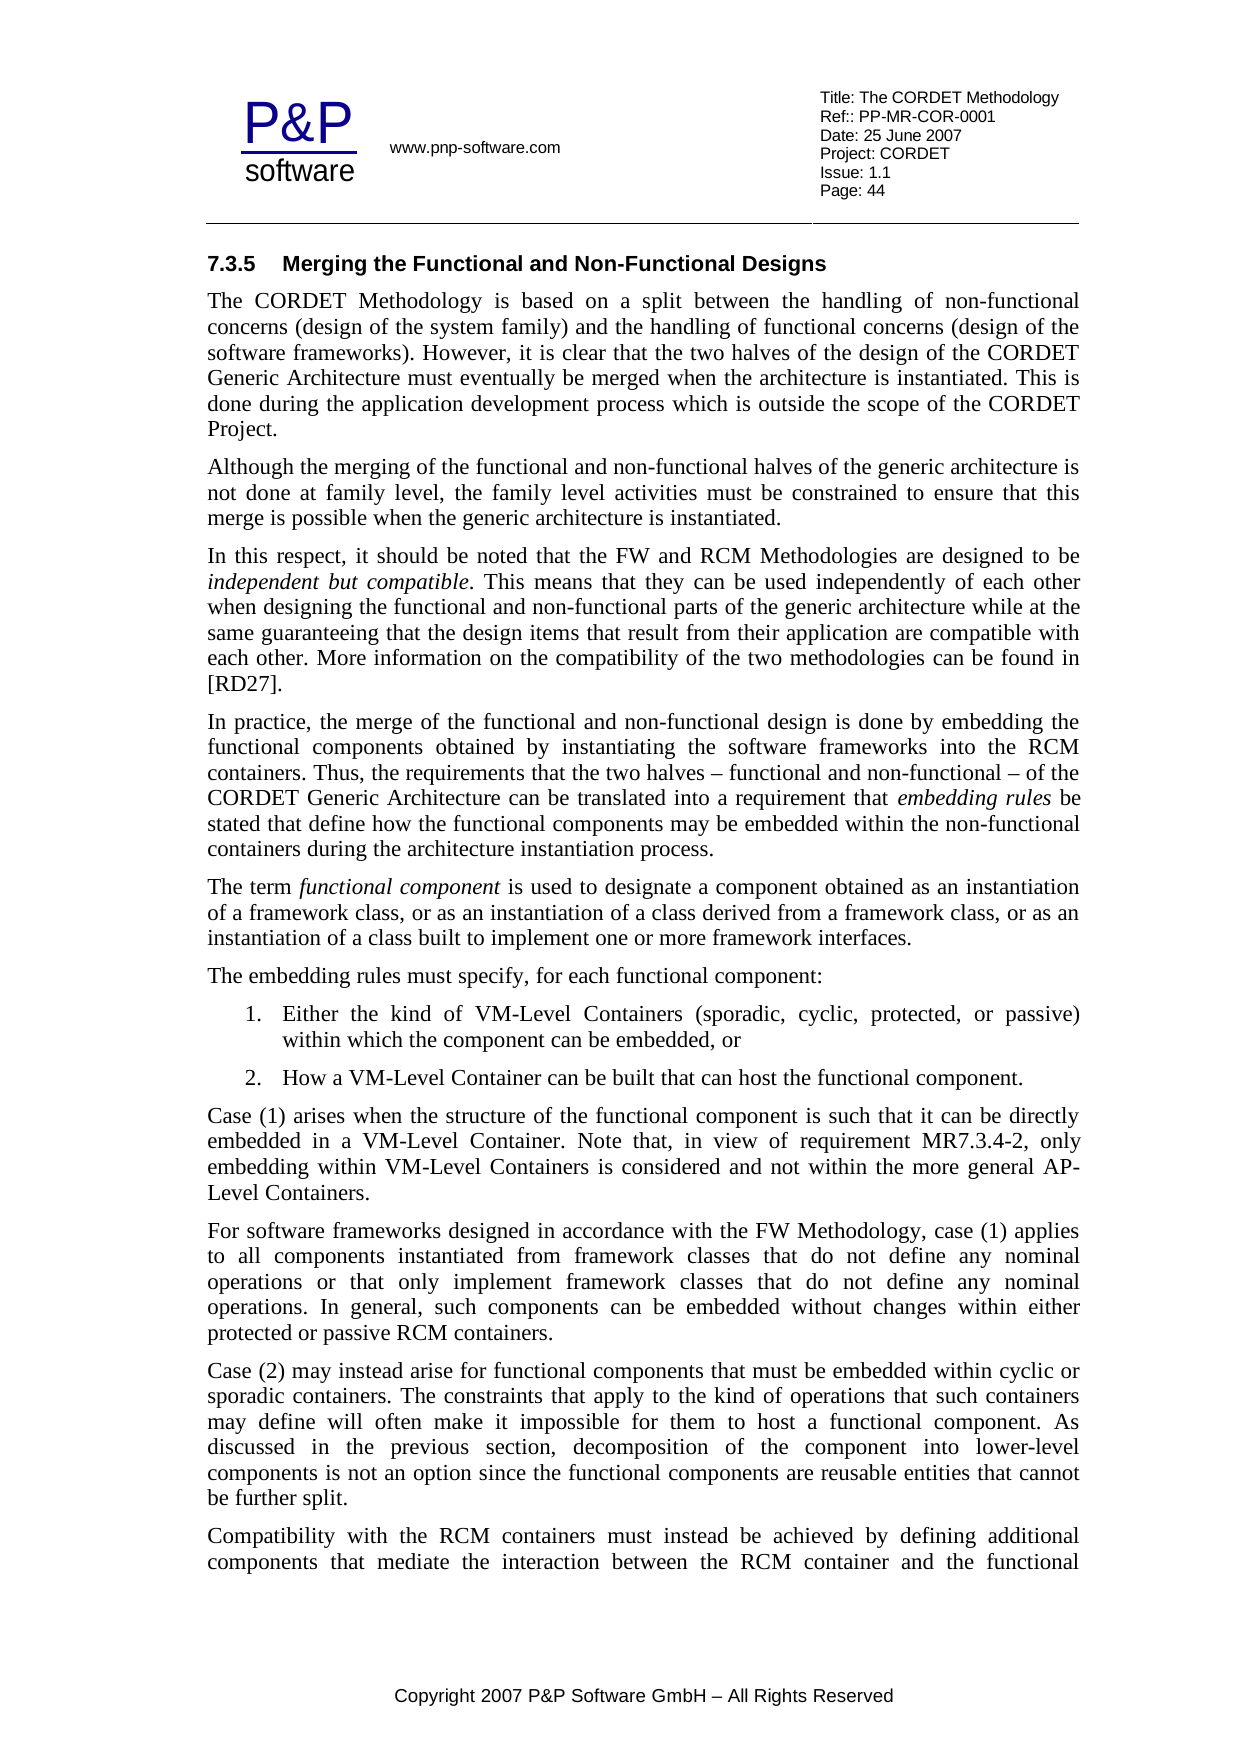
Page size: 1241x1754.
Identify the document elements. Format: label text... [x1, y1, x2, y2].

list Either the kind of VM-Level Containers (sporadic, cyclic, protected, or passive) within which the component can be embedded, or [244, 1001, 1081, 1052]
text The CORDET Methodology is based on a split between the handling of non-functional concerns (design of the system family) and the handling of functional concerns (design of the software frameworks). However, it is clear that the two halves of the design of the CORDET Generic Architecture must eventually be merged when the architecture is instantiated. This is done during the application development process which is outside the scope of the CORDET Project. [207, 288, 1081, 441]
list How a VM-Level Container can be built that can host the functional component. [244, 1065, 1081, 1090]
text For software frameworks designed in accordance with the FW Methodology, case (1) applies to all components instantiated from framework classes that do not define any nominal operations or that only implement framework classes that do not define any nominal operations. In general, such components can be embedded without changes within either protected or passive RCM containers. [207, 1217, 1081, 1345]
text Compatibility with the RCM containers must instead be achieved by defining additional components that mediate the interaction between the RCM container and the functional [207, 1523, 1081, 1574]
text In practice, the merge of the functional and non-functional design is done by embedding the functional components obtained by instantiating the software frameworks into the RCM containers. Thus, the requirements that the two halves – functional and non-functional – of the CORDET Generic Architecture can be translated into a requirement that embedding rules be stated that define how the functional components may be embedded within the non-functional containers during the architecture instantiation process. [207, 709, 1081, 862]
text Although the merging of the functional and non-functional halves of the generic architecture is not done at family level, the family level activities must be constrained to ensure that this merge is possible when the generic architecture is instantiated. [207, 454, 1081, 531]
subtitle Merging the Functional and Non-Functional Designs [207, 251, 1081, 276]
text The embedding rules must specify, for each functional component: [207, 963, 1081, 989]
text In this respect, it should be noted that the FW and RCM Methodologies are designed to be independent but compatible. This means that they can be used independently of each other when designing the functional and non-functional parts of the generic architecture while at the same guaranteeing that the design items that result from their application are compatible with each other. More information on the compatibility of the two methodologies can be found in [RD27]. [207, 543, 1081, 696]
text The term functional component is used to designate a component obtained as an instantiation of a framework class, or as an instantiation of a class derived from a framework class, or as an instantiation of a class built to implement one or more framework interfaces. [207, 874, 1081, 951]
text Case (2) may instead arise for functional components that must be embedded within cyclic or sporadic containers. The constraints that apply to the kind of operations that such containers may define will often make it impossible for them to host a functional component. As discussed in the previous section, decomposition of the component into lower-level components is not an option since the functional components are reusable entities that cannot be further split. [207, 1358, 1081, 1511]
text Case (1) arises when the structure of the functional component is such that it can be directly embedded in a VM-Level Container. Note that, in view of requirement MR7.3.4-2, only embedding within VM-Level Containers is considered and not within the more general AP-Level Containers. [207, 1103, 1081, 1205]
